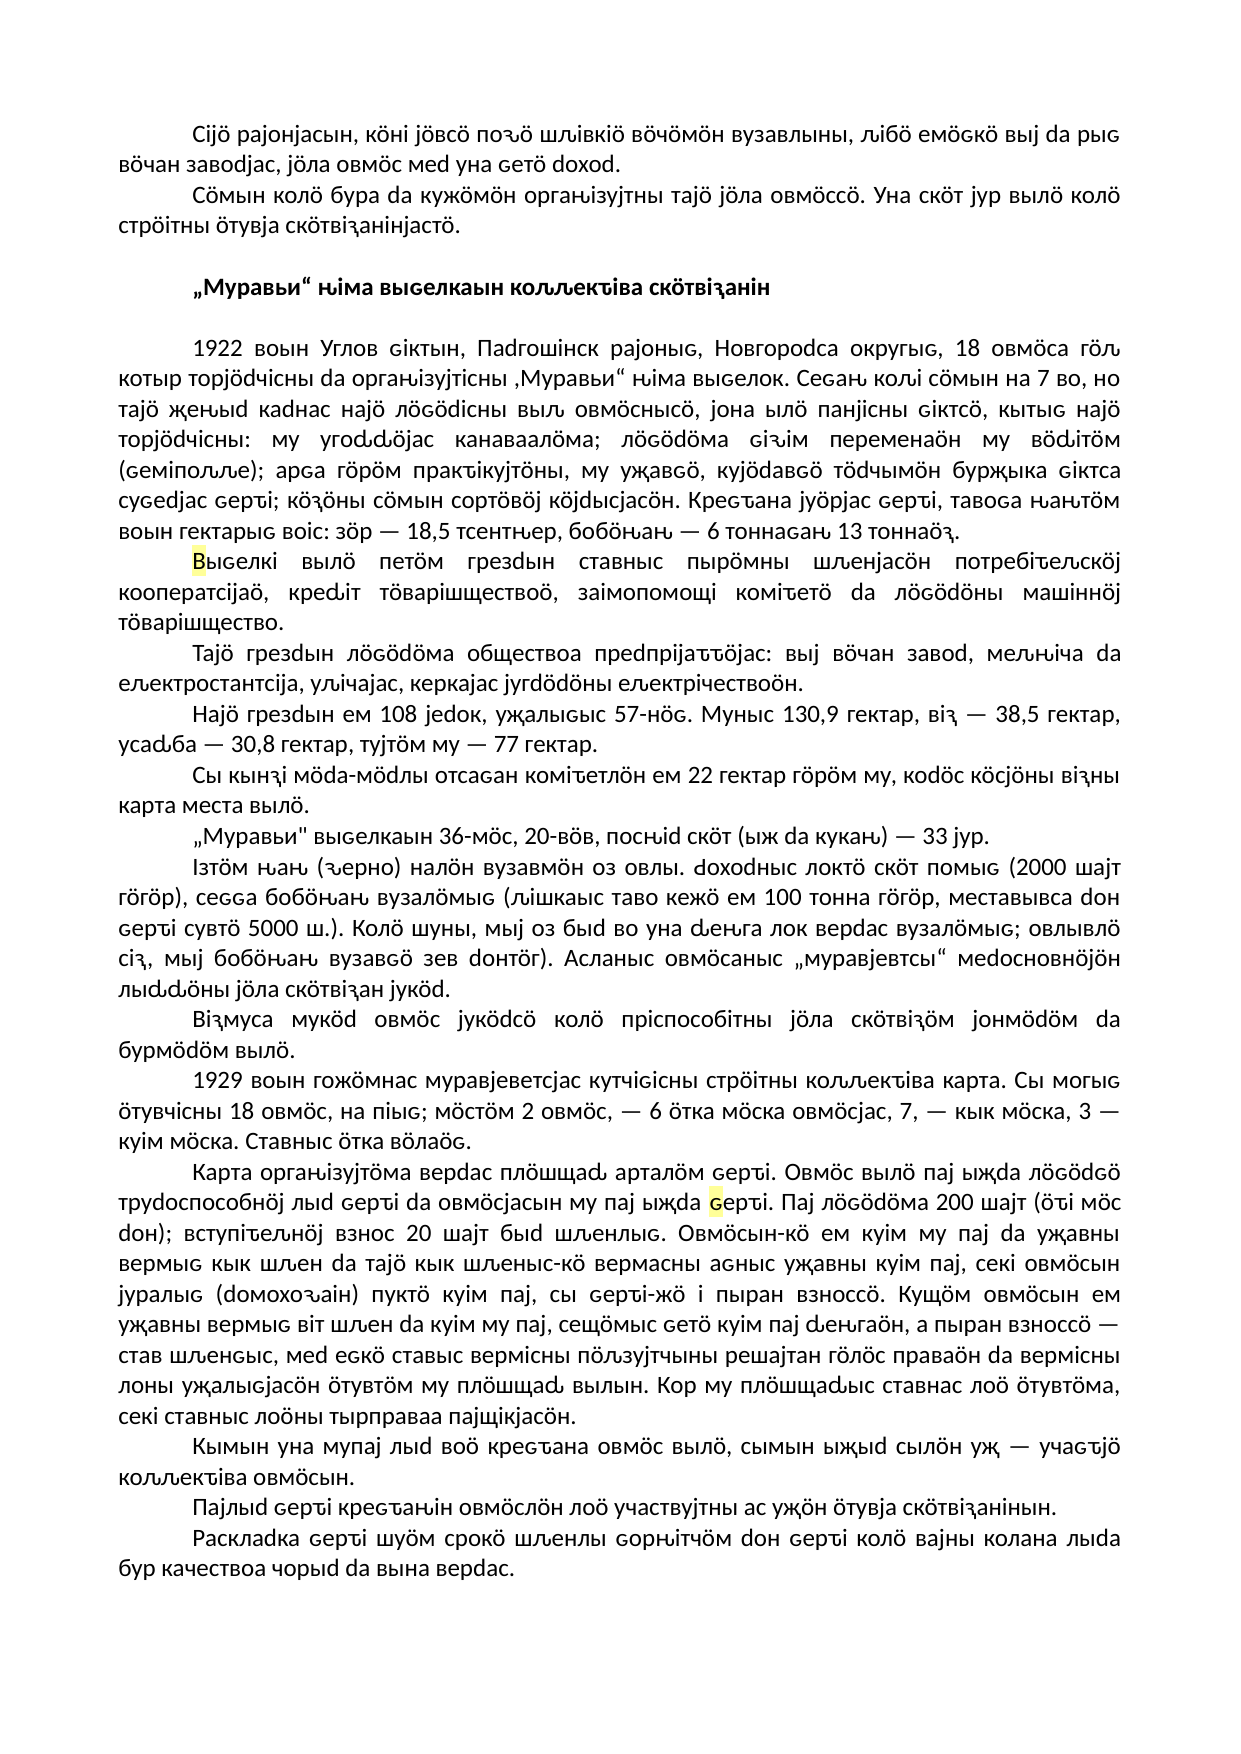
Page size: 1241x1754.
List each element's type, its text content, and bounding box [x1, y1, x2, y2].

text Сӧмын колӧ бура ԁа кужӧмӧн оргаԋізујтны тајӧ јӧла овмӧссӧ. Уна скӧт јур вылӧ колӧ стрӧітны ӧтувја скӧтвіԇанінјастӧ. [118, 179, 1122, 240]
text Выԍелкі вылӧ петӧм грезԁын ставныс пырӧмны шԉенјасӧн потребіԏеԉскӧј кооператсіјаӧ, креԃіт тӧварішществоӧ, заімопомощі коміԏетӧ ԁа лӧԍӧԁӧны машіннӧј тӧварішщество. [118, 545, 1122, 637]
text 1922 воын Углов ԍіктын, Паԁгошінск рајоныԍ, Новгороԁса округыԍ, 18 овмӧса гӧԉ котыр торјӧԁчісны ԁа оргаԋізујтісны ,Муравьи“ ԋіма выԍелок. Сеԍаԋ коԉі сӧмын на 7 во, но тајӧ җеԋыԁ каԁнас најӧ лӧԍӧԁісны выԉ овмӧснысӧ, јона ылӧ панјісны ԍіктсӧ, кытыԍ најӧ торјӧԁчісны: му угоԃԃӧјас канаваалӧма; лӧԍӧԁӧма ԍіԅім переменаӧн му вӧԃітӧм (ԍеміпоԉԉе); арԍа гӧрӧм пракԏікујтӧны, му уҗавԍӧ, кујӧԁавԍӧ тӧԁчымӧн бурҗыка ԍіктса суԍеԁјас ԍерԏі; кӧԇӧны сӧмын сортӧвӧј кӧјԁысјасӧн. Креԍԏана јуӧрјас ԍерԏі, тавоԍа ԋаԋтӧм воын гектарыԍ воіс: зӧр — 18,5 тсентԋер, бобӧԋаԋ — 6 тоннаԍаԋ 13 тоннаӧԇ. [118, 332, 1122, 545]
text „Муравьи“ ԋіма выԍелкаын коԉԉекԏіва скӧтвіԇанін [118, 271, 1122, 301]
text Ізтӧм ԋаԋ (ԅерно) налӧн вузавмӧн оз овлы. Ԁохоԁныс локтӧ скӧт помыԍ (2000 шајт гӧгӧр), сеԍԍа бобӧԋаԋ вузалӧмыԍ (ԉішкаыс таво кежӧ ем 100 тонна гӧгӧр, меставывса ԁон ԍерԏі сувтӧ 5000 ш.). Колӧ шуны, мыј оз быԁ во уна ԃеԋга лок верԁас вузалӧмыԍ; овлывлӧ сіԇ, мыј бобӧԋаԋ вузавԍӧ зев ԁонтӧг). Асланыс овмӧсаныс „муравјевтсы“ меԁосновнӧјӧн лыԃԃӧны јӧла скӧтвіԇан јукӧԁ. [118, 851, 1122, 1003]
text Кымын уна мупај лыԁ воӧ креԍԏана овмӧс вылӧ, сымын ыҗыԁ сылӧн уҗ — учаԍԏјӧ коԉԉекԏіва овмӧсын. [118, 1431, 1122, 1492]
text Тајӧ грезԁын лӧԍӧԁӧма обществоа преԁпріјаԏԏӧјас: выј вӧчан завоԁ, меԉԋіча ԁа еԉектростантсіја, уԉічајас, керкајас југԁӧԁӧны еԉектрічествоӧн. [118, 637, 1122, 698]
text Сіјӧ рајонјасын, кӧні јӧвсӧ поԅӧ шԉівкіӧ вӧчӧмӧн вузавлыны, ԉібӧ емӧԍкӧ выј ԁа рыԍ вӧчан завоԁјас, јӧла овмӧс меԁ уна ԍетӧ ԁохоԁ. [118, 118, 1122, 179]
text Расклаԁка ԍерԏі шуӧм срокӧ шԉенлы ԍорԋітчӧм ԁон ԍерԏі колӧ вајны колана лыԁа бур качествоа чорыԁ ԁа вына верԁас. [118, 1522, 1122, 1583]
text „Муравьи" выԍелкаын 36-мӧс, 20-вӧв, посԋіԁ скӧт (ыж ԁа кукаԋ) — 33 јур. [118, 820, 1122, 851]
text Карта оргаԋізујтӧма верԁас плӧшщаԃ арталӧм ԍерԏі. Овмӧс вылӧ пај ыҗԁа лӧԍӧԁԍӧ труԁоспособнӧј лыԁ ԍерԏі ԁа овмӧсјасын му пај ыҗԁа ԍерԏі. Пај лӧԍӧԁӧма 200 шајт (ӧԏі мӧс ԁон); вступіԏеԉнӧј взнос 20 шајт быԁ шԉенлыԍ. Овмӧсын-кӧ ем куім му пај ԁа уҗавны вермыԍ кык шԉен ԁа тајӧ кык шԉеныс-кӧ вермасны аԍныс уҗавны куім пај, секі овмӧсын јуралыԍ (ԁомохоԅаін) пуктӧ куім пај, сы ԍерԏі-жӧ і пыран взноссӧ. Кущӧм овмӧсын ем уҗавны вермыԍ віт шԉен ԁа куім му пај, сещӧмыс ԍетӧ куім пај ԃеԋгаӧн, а пыран взноссӧ — став шԉенԍыс, меԁ еԍкӧ ставыс вермісны пӧԉзујтчыны решајтан гӧлӧс праваӧн ԁа вермісны лоны уҗалыԍјасӧн ӧтувтӧм му плӧшщаԃ вылын. Кор му плӧшщаԃыс ставнас лоӧ ӧтувтӧма, секі ставныс лоӧны тырправаа пајщікјасӧн. [118, 1156, 1122, 1431]
text Пајлыԁ ԍерԏі креԍԏаԋін овмӧслӧн лоӧ участвујтны ас уҗӧн ӧтувја скӧтвіԇанінын. [118, 1492, 1122, 1522]
text 1929 воын гожӧмнас муравјеветсјас кутчіԍісны стрӧітны коԉԉекԏіва карта. Сы могыԍ ӧтувчісны 18 овмӧс, на піыԍ; мӧстӧм 2 овмӧс, — 6 ӧтка мӧска овмӧсјас, 7, — кык мӧска, 3 — куім мӧска. Ставныс ӧтка вӧлаӧԍ. [118, 1064, 1122, 1156]
text Најӧ грезԁын ем 108 јеԁок, уҗалыԍыс 57-нӧԍ. Муныс 130,9 гектар, віԇ — 38,5 гектар, усаԃба — 30,8 гектар, тујтӧм му — 77 гектар. [118, 698, 1122, 759]
text Віԇмуса мукӧԁ овмӧс јукӧԁсӧ колӧ пріспособітны јӧла скӧтвіԇӧм јонмӧԁӧм ԁа бурмӧԁӧм вылӧ. [118, 1003, 1122, 1064]
text Сы кынԇі мӧԁа-мӧԁлы отсаԍан коміԏетлӧн ем 22 гектар гӧрӧм му, коԁӧс кӧсјӧны віԇны карта места вылӧ. [118, 759, 1122, 820]
